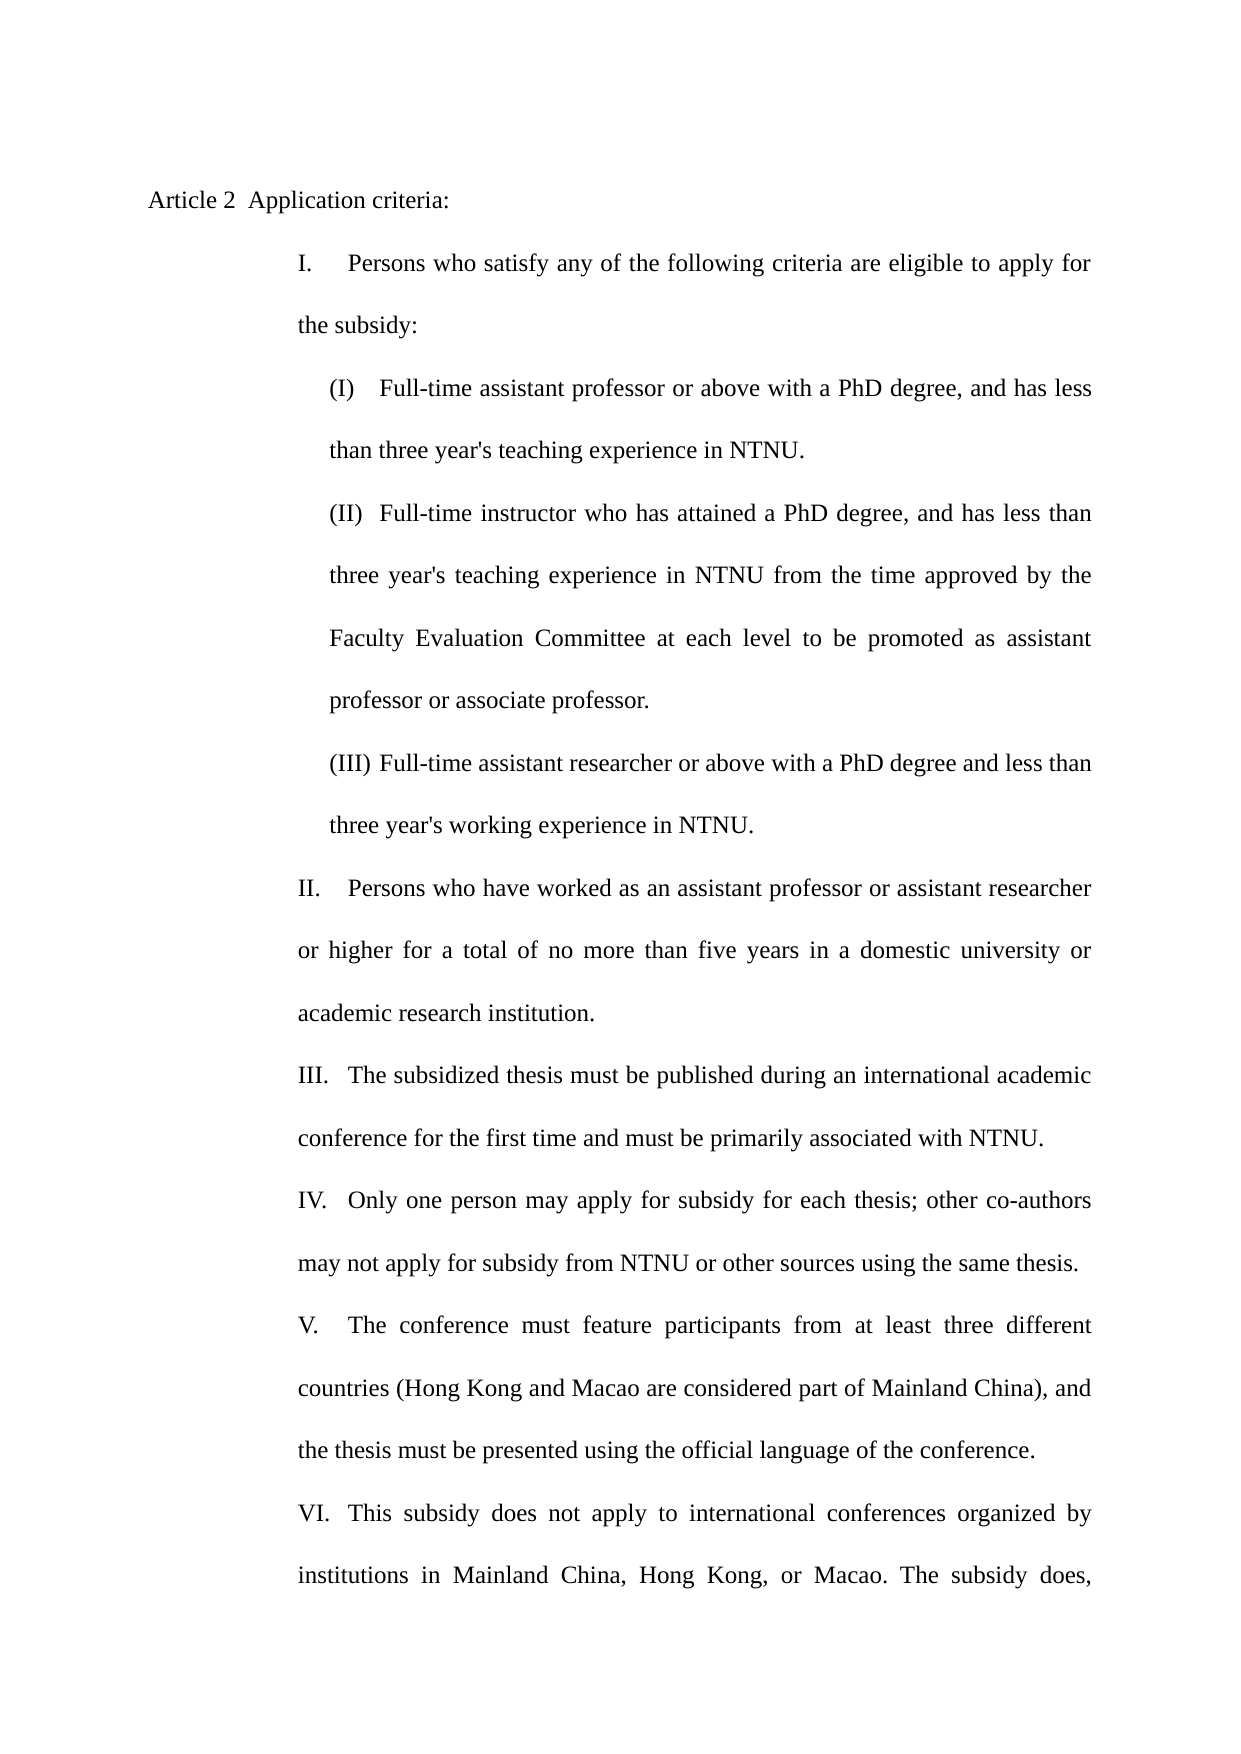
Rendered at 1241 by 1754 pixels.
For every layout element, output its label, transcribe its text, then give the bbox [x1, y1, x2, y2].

list Persons who have worked as an assistant professor or assistant researcher or higher for a total of no more than five years in a domestic university or academic research institution. [298, 846, 1092, 1033]
list This subsidy does not apply to international conferences organized by institutions in Mainland China, Hong Kong, or Macao. The subsidy does, [298, 1471, 1092, 1596]
list Application criteria: [148, 158, 1092, 221]
list Full-time assistant researcher or above with a PhD degree and less than three year's working experience in NTNU. [329, 721, 1092, 846]
list Persons who satisfy any of the following criteria are eligible to apply for the subsidy: [298, 221, 1092, 346]
list Full-time instructor who has attained a PhD degree, and has less than three year's teaching experience in NTNU from the time approved by the Faculty Evaluation Committee at each level to be promoted as assistant professor or associate professor. [329, 471, 1092, 721]
list The conference must feature participants from at least three different countries (Hong Kong and Macao are considered part of Mainland China), and the thesis must be presented using the official language of the conference. [298, 1283, 1092, 1471]
list The subsidized thesis must be published during an international academic conference for the first time and must be primarily associated with NTNU. [298, 1033, 1092, 1158]
list Only one person may apply for subsidy for each thesis; other co-authors may not apply for subsidy from NTNU or other sources using the same thesis. [298, 1158, 1092, 1283]
list Full-time assistant professor or above with a PhD degree, and has less than three year's teaching experience in NTNU. [329, 346, 1092, 471]
